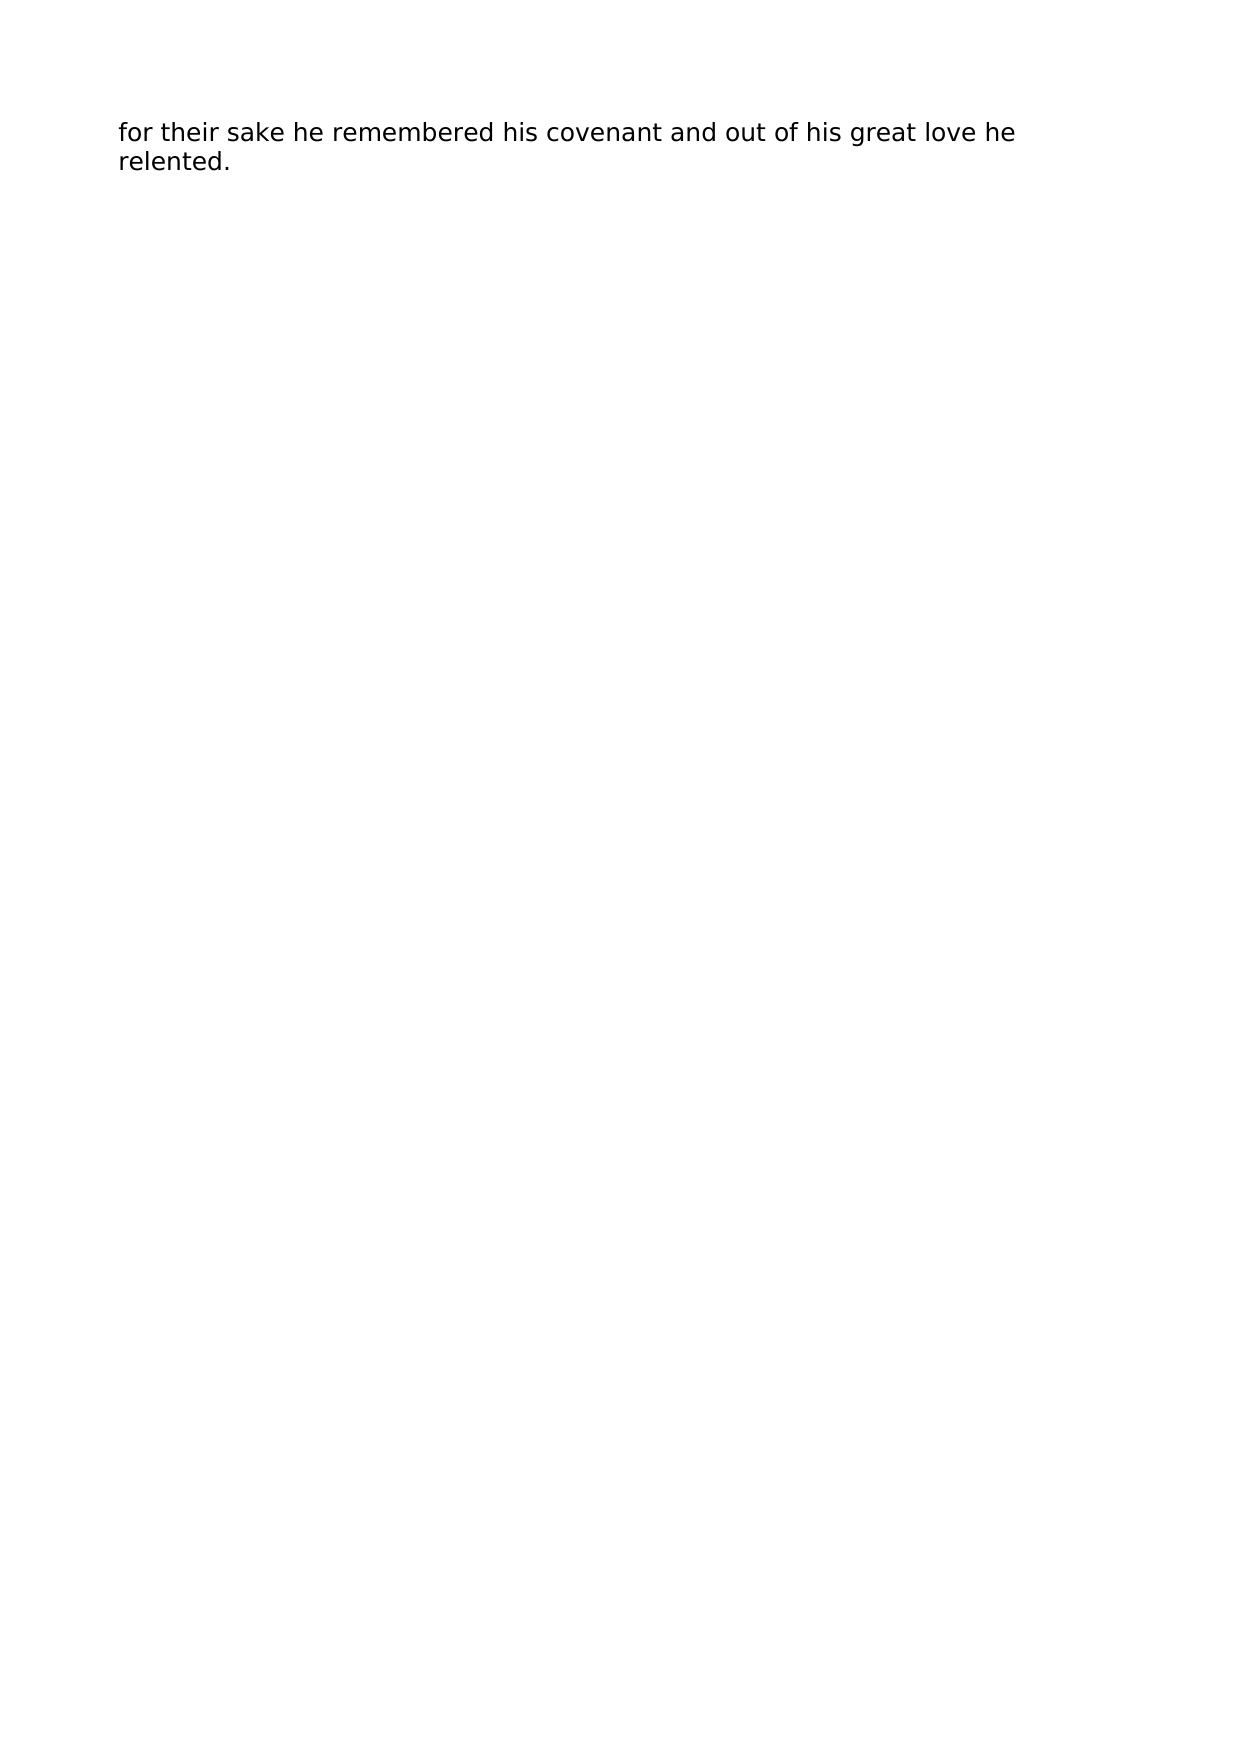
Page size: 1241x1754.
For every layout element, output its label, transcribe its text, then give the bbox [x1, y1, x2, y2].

text for their sake he remembered his covenant and out of his great love he relented. [118, 118, 1122, 176]
